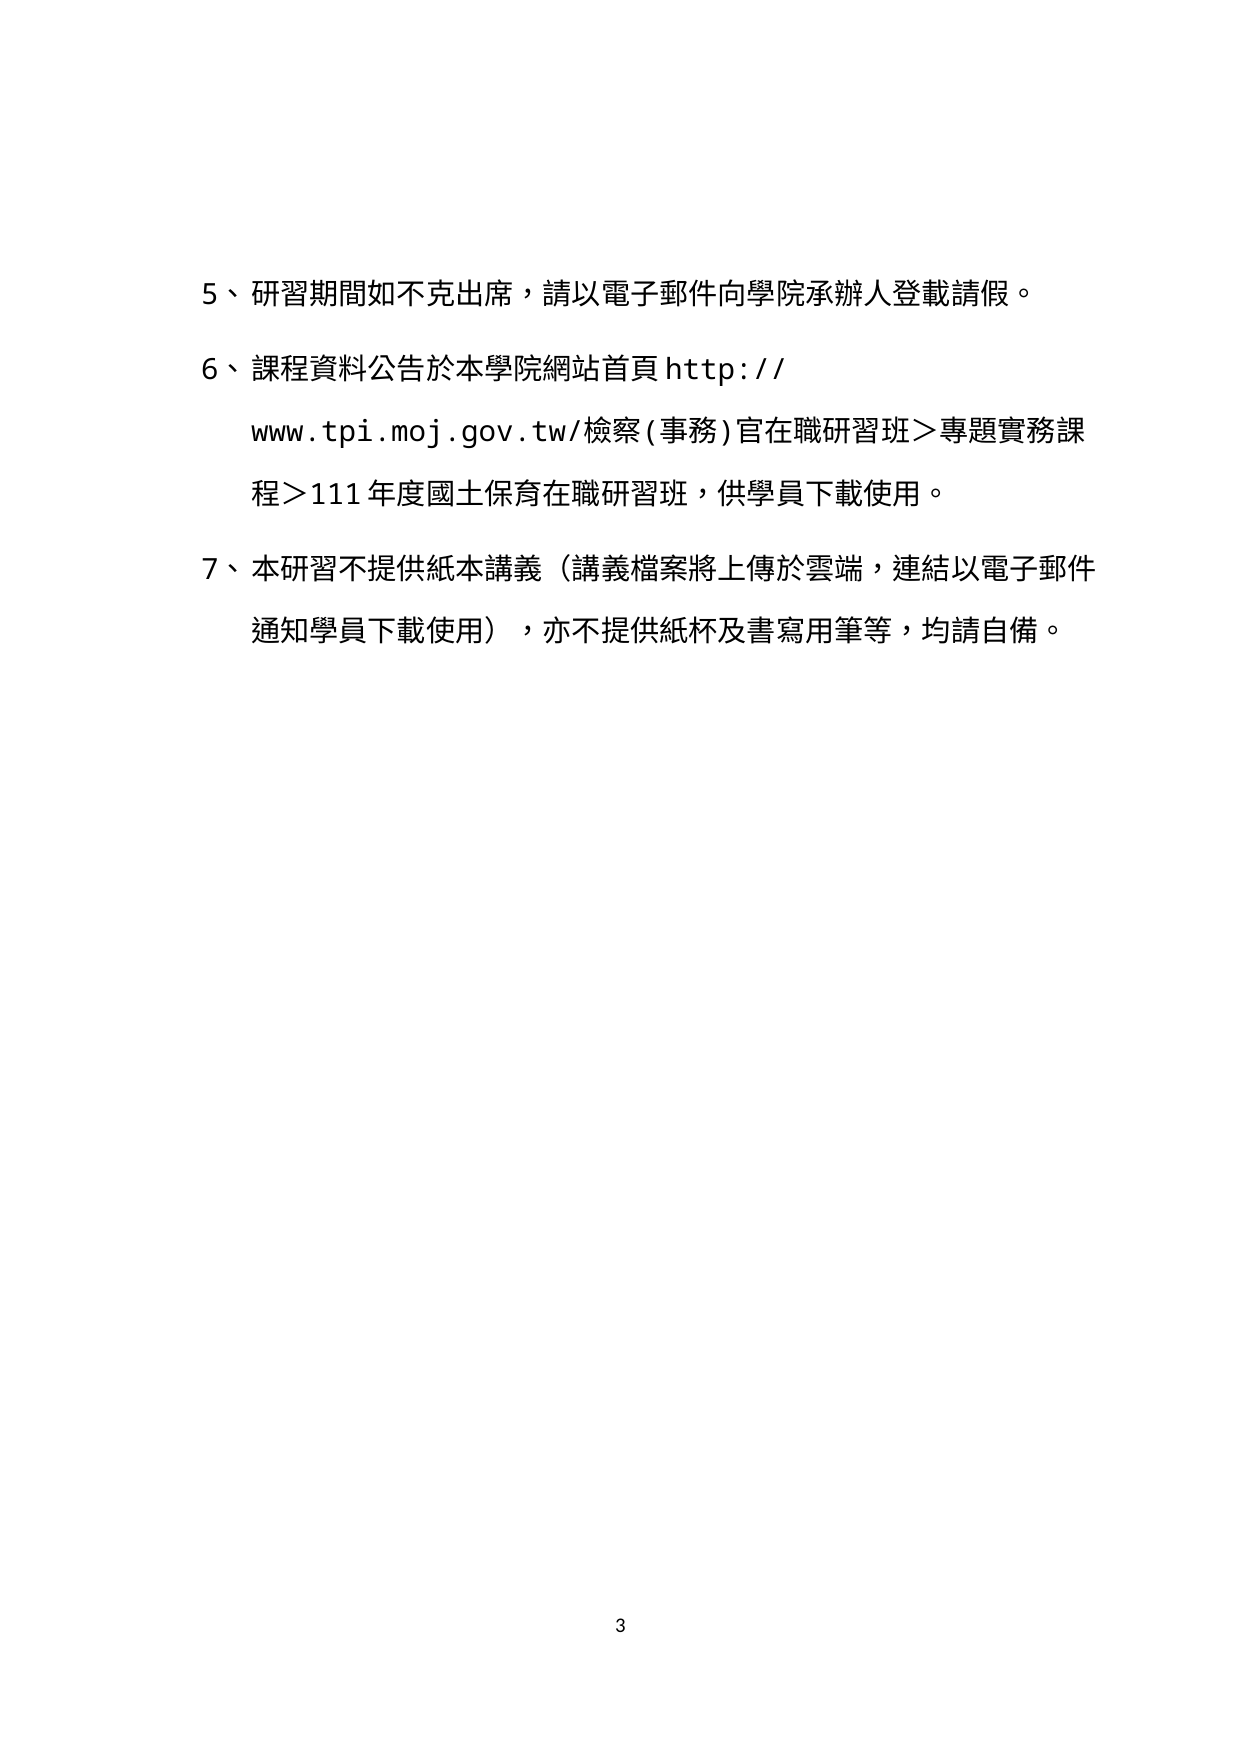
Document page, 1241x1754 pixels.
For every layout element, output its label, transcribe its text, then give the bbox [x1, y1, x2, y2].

subtitle 課程資料公告於本學院網站首頁http://www.tpi.moj.gov.tw/檢察(事務)官在職研習班＞專題實務課程＞111年度國土保育在職研習班，供學員下載使用。 [201, 325, 1098, 512]
subtitle 研習期間如不克出席，請以電子郵件向學院承辦人登載請假。 [201, 250, 1098, 312]
subtitle 本研習不提供紙本講義（講義檔案將上傳於雲端，連結以電子郵件通知學員下載使用），亦不提供紙杯及書寫用筆等，均請自備。 [201, 525, 1098, 650]
